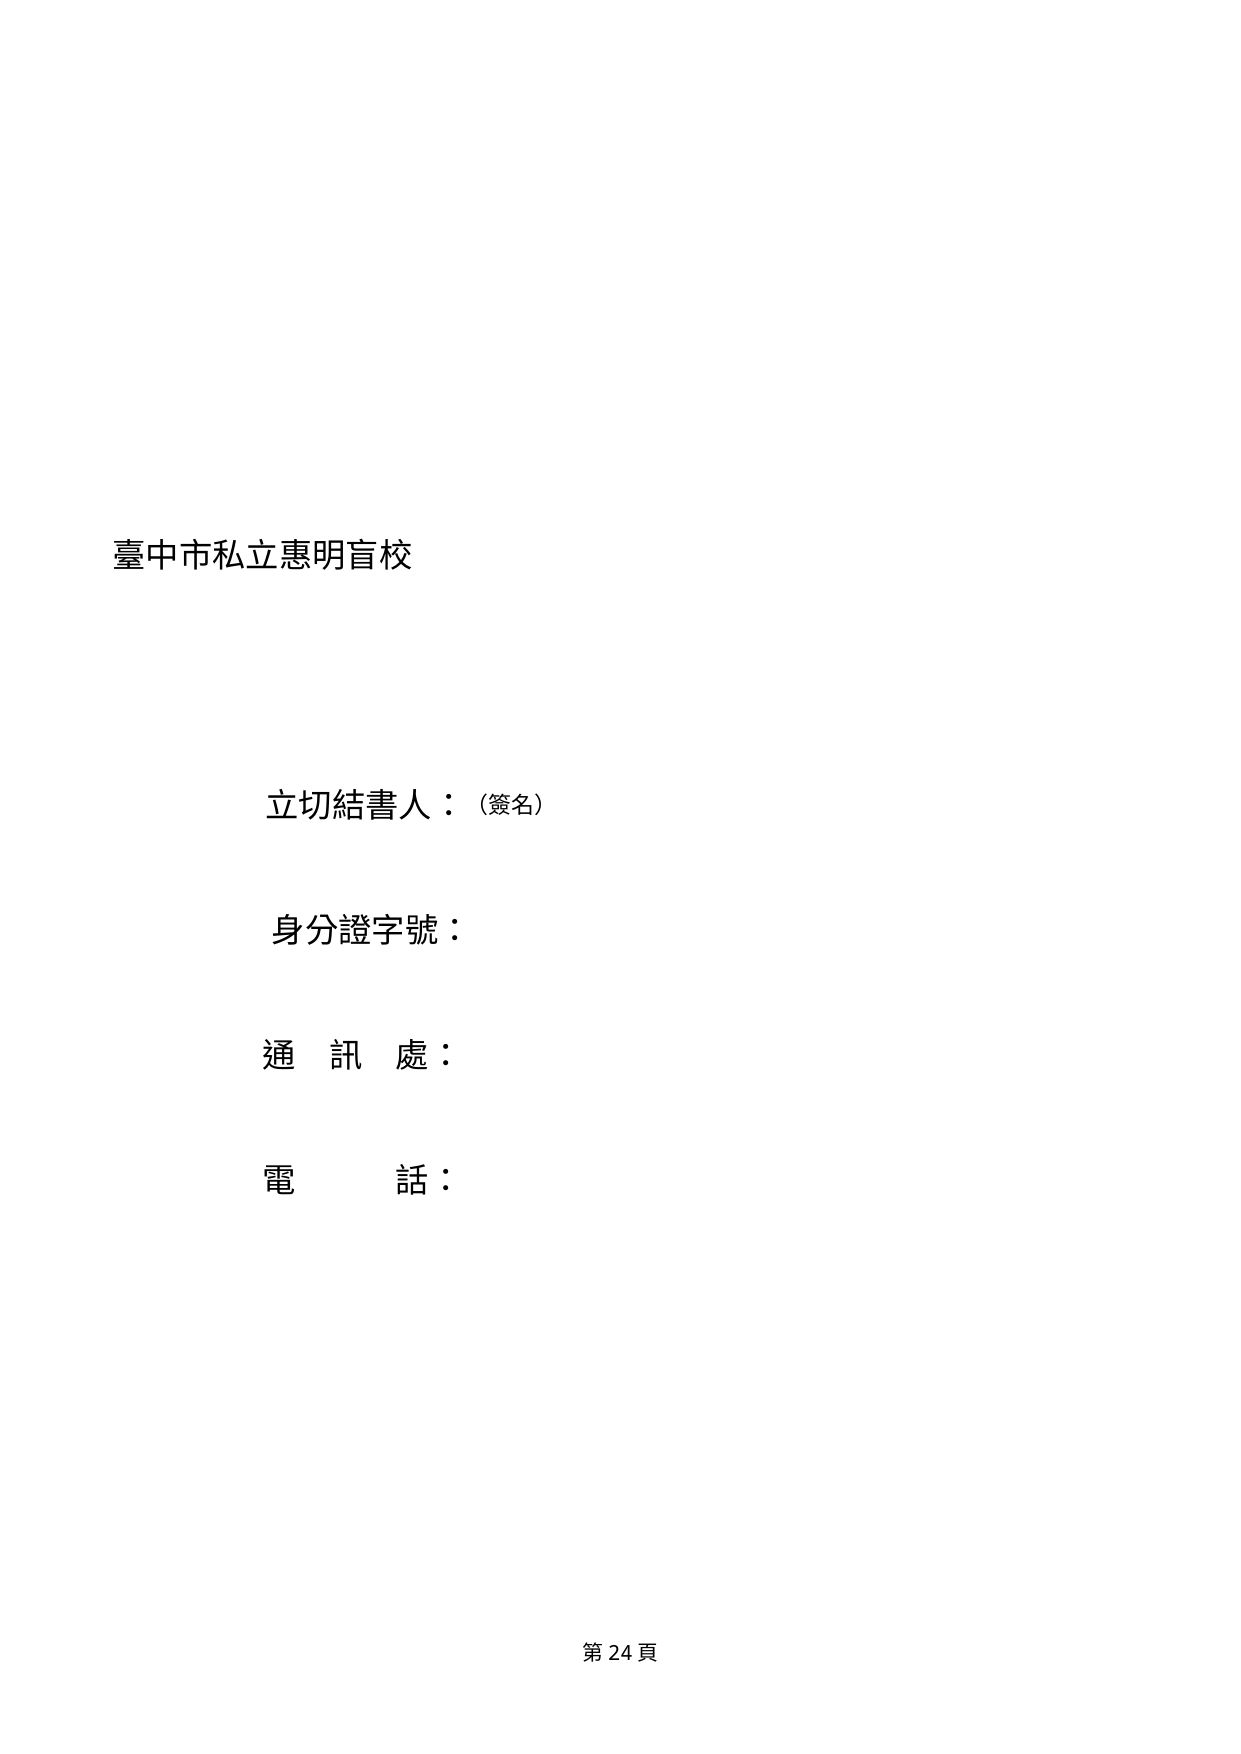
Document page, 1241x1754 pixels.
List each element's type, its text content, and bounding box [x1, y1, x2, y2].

text 通 訊 處： [112, 1012, 1128, 1074]
text 電 話： [112, 1137, 1128, 1199]
text 臺中市私立惠明盲校 [112, 512, 1128, 574]
text 身分證字號： [112, 887, 1128, 949]
text 立切結書人：（簽名） [112, 762, 1128, 824]
